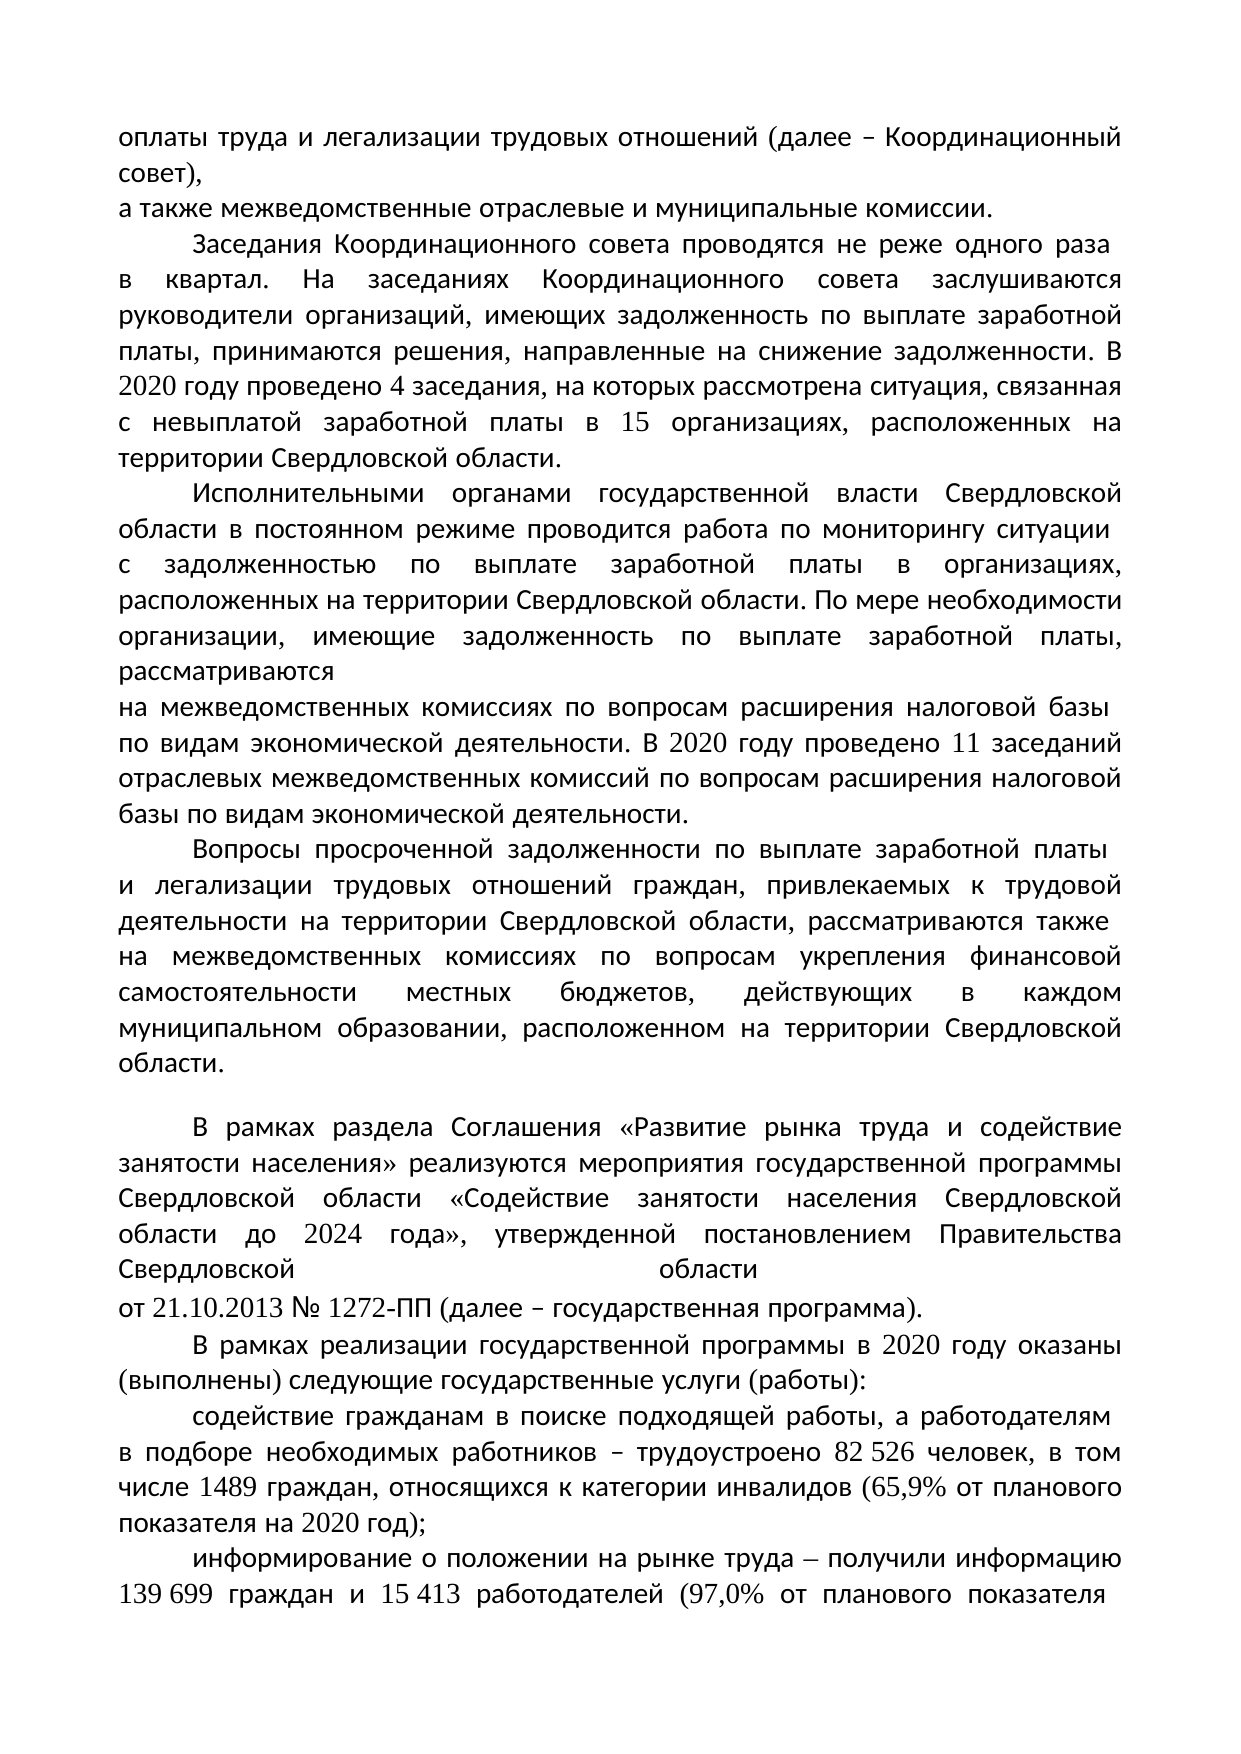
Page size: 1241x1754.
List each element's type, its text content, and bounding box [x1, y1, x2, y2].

text Вопросы просроченной задолженности по выплате заработной платы и легализации трудовых отношений граждан, привлекаемых к трудовой деятельности на территории Свердловской области, рассматриваются также на межведомственных комиссиях по вопросам укрепления финансовой самостоятельности местных бюджетов, действующих в каждом муниципальном образовании, расположенном на территории Свердловской области. [118, 831, 1122, 1080]
text В рамках раздела Соглашения «Развитие рынка труда и содействие занятости населения» реализуются мероприятия государственной программы Свердловской области «Содействие занятости населения Свердловской области до 2024 года», утвержденной постановлением Правительства Свердловской области от 21.10.2013 № 1272-ПП (далее – государственная программа). [118, 1108, 1122, 1326]
text содействие гражданам в поиске подходящей работы, а работодателям в подборе необходимых работников – трудоустроено 82 526 человек, в том числе 1489 граждан, относящихся к категории инвалидов (65,9% от планового показателя на 2020 год); [118, 1397, 1122, 1539]
text В рамках реализации государственной программы в 2020 году оказаны (выполнены) следующие государственные услуги (работы): [118, 1326, 1122, 1397]
text Заседания Координационного совета проводятся не реже одного раза в квартал. На заседаниях Координационного совета заслушиваются руководители организаций, имеющих задолженность по выплате заработной платы, принимаются решения, направленные на снижение задолженности. В 2020 году проведено 4 заседания, на которых рассмотрена ситуация, связанная с невыплатой заработной платы в 15 организациях, расположенных на территории Свердловской области. [118, 225, 1122, 474]
text оплаты труда и легализации трудовых отношений (далее – Координационный совет), а также межведомственные отраслевые и муниципальные комиссии. [118, 118, 1122, 225]
text Исполнительными органами государственной власти Свердловской области в постоянном режиме проводится работа по мониторингу ситуации с задолженностью по выплате заработной платы в организациях, расположенных на территории Свердловской области. По мере необходимости организации, имеющие задолженность по выплате заработной платы, рассматриваются на межведомственных комиссиях по вопросам расширения налоговой базы по видам экономической деятельности. В 2020 году проведено 11 заседаний отраслевых межведомственных комиссий по вопросам расширения налоговой базы по видам экономической деятельности. [118, 474, 1122, 831]
text информирование о положении на рынке труда – получили информацию 139 699 граждан и 15 413 работодателей (97,0% от планового показателя [118, 1539, 1122, 1611]
